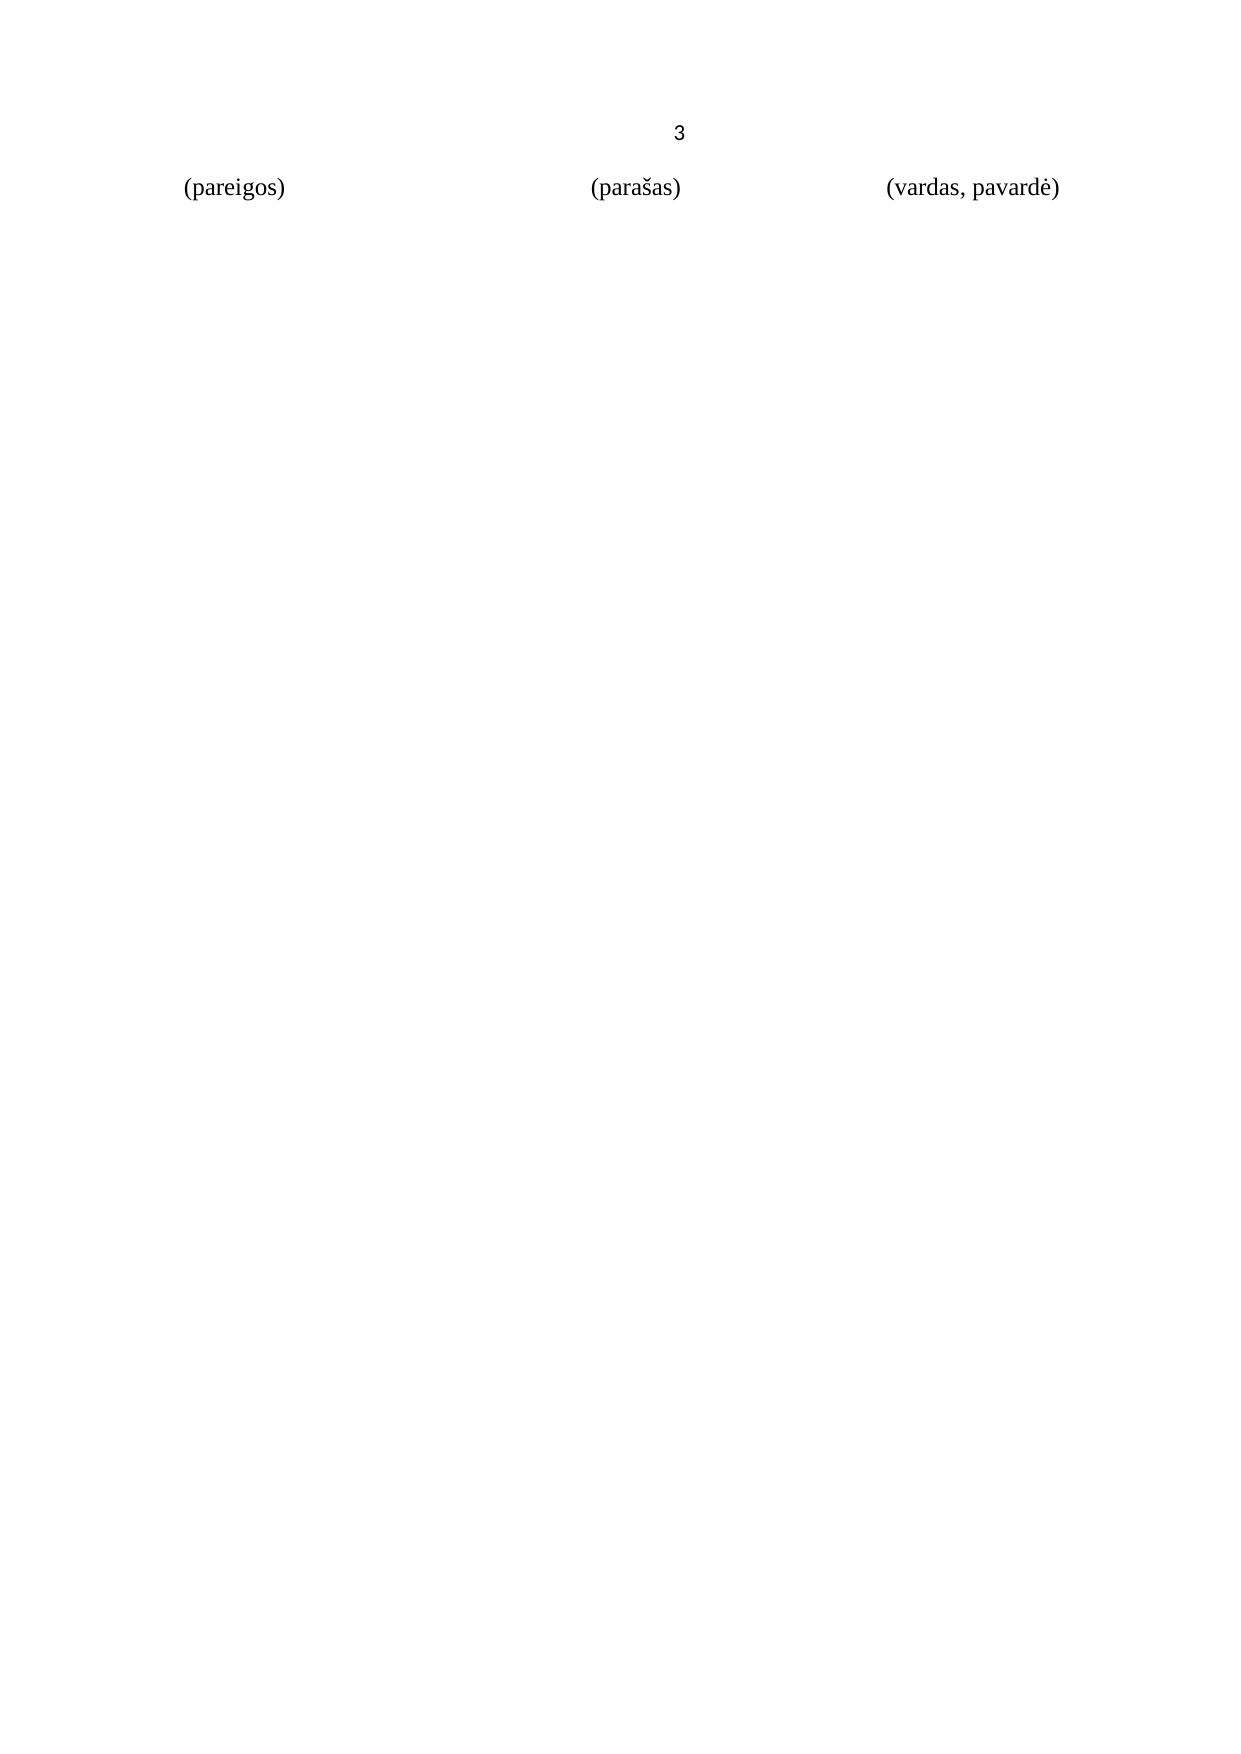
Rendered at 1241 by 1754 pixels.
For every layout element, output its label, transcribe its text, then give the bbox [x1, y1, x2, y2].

text (pareigos) (parašas) (vardas, pavardė) [177, 172, 1181, 201]
